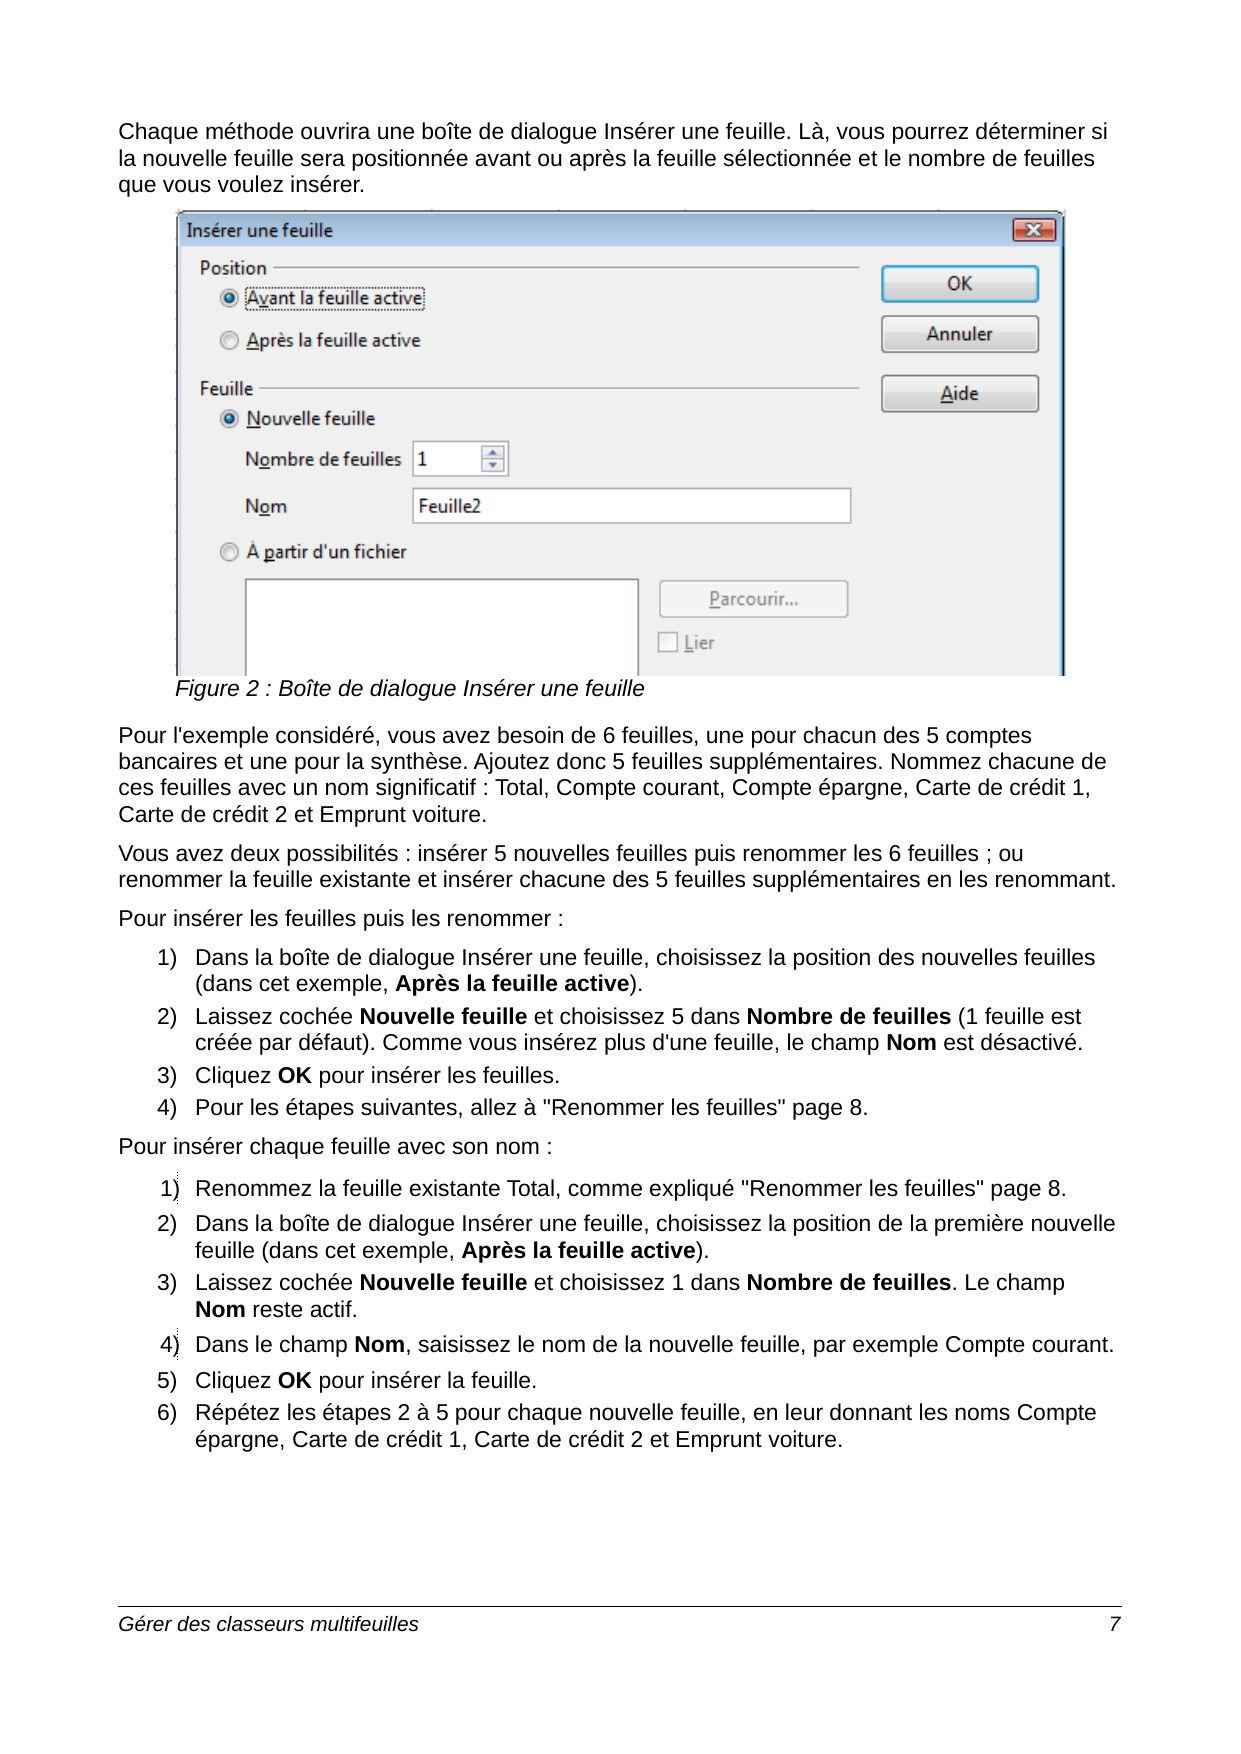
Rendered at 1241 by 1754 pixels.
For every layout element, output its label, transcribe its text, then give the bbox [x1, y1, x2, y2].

list Dans le champ Nom, saisissez le nom de la nouvelle feuille, par exemple Compte courant. [177, 1328, 1122, 1360]
text Pour l'exemple considéré, vous avez besoin de 6 feuilles, une pour chacun des 5 comptes bancaires et une pour la synthèse. Ajoutez donc 5 feuilles supplémentaires. Nommez chacune de ces feuilles avec un nom significatif : Total, Compte courant, Compte épargne, Carte de crédit 1, Carte de crédit 2 et Emprunt voiture. [118, 722, 1122, 827]
list Dans la boîte de dialogue Insérer une feuille, choisissez la position des nouvelles feuilles (dans cet exemple, Après la feuille active). [177, 944, 1122, 996]
text Vous avez deux possibilités : insérer 5 nouvelles feuilles puis renommer les 6 feuilles ; ou renommer la feuille existante et insérer chacune des 5 feuilles supplémentaires en les renommant. [118, 839, 1122, 892]
text Chaque méthode ouvrira une boîte de dialogue Insérer une feuille. Là, vous pourrez déterminer si la nouvelle feuille sera positionnée avant ou après la feuille sélectionnée et le nombre de feuilles que vous voulez insérer. [118, 118, 1122, 197]
list Cliquez OK pour insérer la feuille. [177, 1367, 1122, 1393]
text Pour insérer chaque feuille avec son nom : [118, 1133, 1122, 1159]
text Pour insérer les feuilles puis les renommer : [118, 905, 1122, 931]
list Renommez la feuille existante Total, comme expliqué "Renommer les feuilles" page 8. [177, 1172, 1122, 1204]
list Dans la boîte de dialogue Insérer une feuille, choisissez la position de la première nouvelle feuille (dans cet exemple, Après la feuille active). [177, 1210, 1122, 1263]
list Cliquez OK pour insérer les feuilles. [177, 1062, 1122, 1088]
list Laissez cochée Nouvelle feuille et choisissez 5 dans Nombre de feuilles (1 feuille est créée par défaut). Comme vous insérez plus d'une feuille, le champ Nom est désactivé. [177, 1003, 1122, 1055]
list Pour les étapes suivantes, allez à "Renommer les feuilles" page 8. [177, 1094, 1122, 1121]
list Répétez les étapes 2 à 5 pour chaque nouvelle feuille, en leur donnant les noms Compte épargne, Carte de crédit 1, Carte de crédit 2 et Emprunt voiture. [177, 1399, 1122, 1452]
picture [175, 209, 1066, 676]
list Laissez cochée Nouvelle feuille et choisissez 1 dans Nombre de feuilles. Le champ Nom reste actif. [177, 1269, 1122, 1322]
text Figure 2 : Boîte de dialogue Insérer une feuille [175, 676, 1065, 702]
